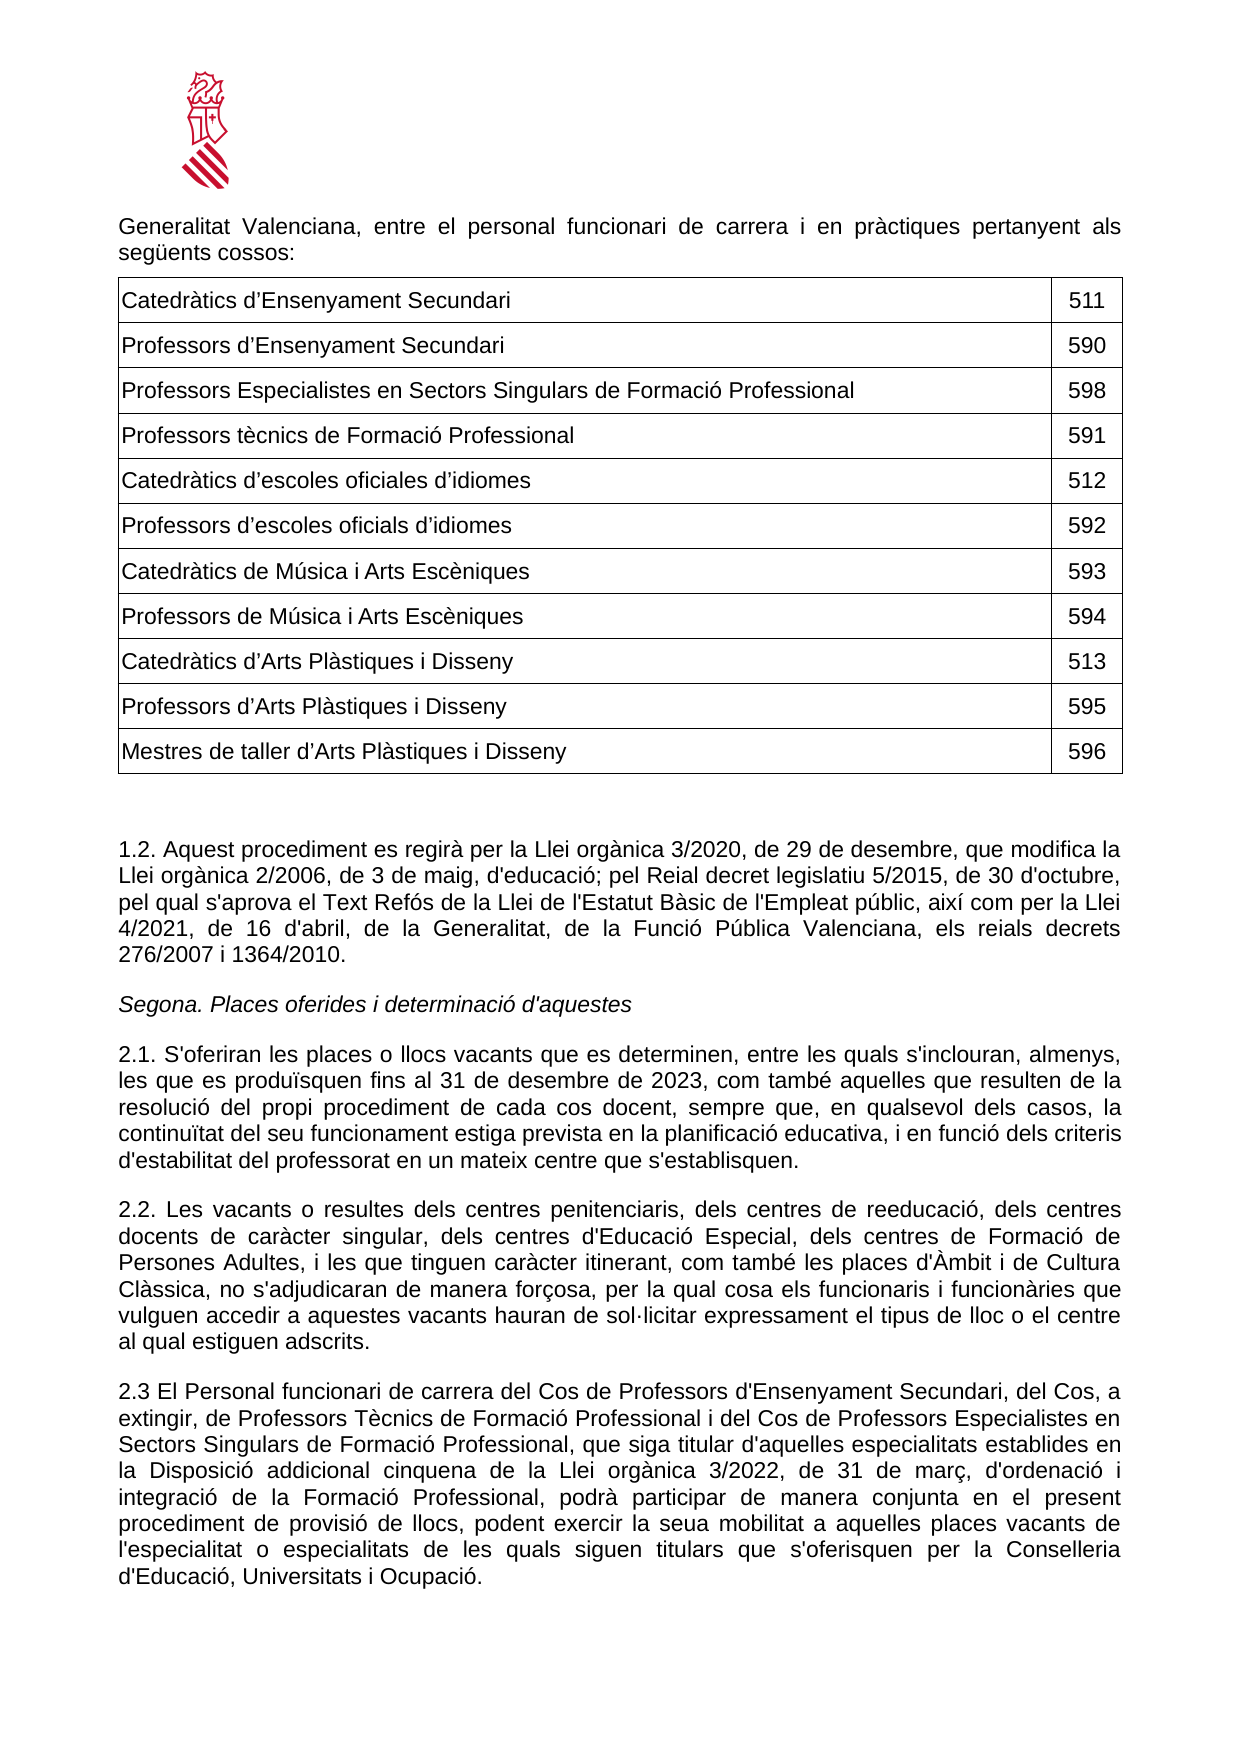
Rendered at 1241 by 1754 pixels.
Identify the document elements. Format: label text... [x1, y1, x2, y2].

table_cell 594 [1052, 594, 1122, 638]
text 2.3 El Personal funcionari de carrera del Cos de Professors d'Ensenyament Secundari, del Cos, a extingir, de Professors Tècnics de Formació Professional i del Cos de Professors Especialistes en Sectors Singulars de Formació Professional, que siga titular d'aquelles especialitats establides en la Disposició addicional cinquena de la Llei orgànica 3/2022, de 31 de març, d'ordenació i integració de la Formació Professional, podrà participar de manera conjunta en el present procediment de provisió de llocs, podent exercir la seua mobilitat a aquelles places vacants de l'especialitat o especialitats de les quals siguen titulars que s'oferisquen per la Conselleria d'Educació, Universitats i Ocupació. [118, 1378, 1122, 1589]
table_cell 596 [1052, 729, 1122, 773]
table_header 511 [1052, 278, 1122, 322]
table_cell Professors d’Arts Plàstiques i Disseny [119, 684, 1051, 728]
text Generalitat Valenciana, entre el personal funcionari de carrera i en pràctiques pertanyent als següents cossos: [118, 213, 1122, 265]
table_cell 513 [1052, 639, 1122, 683]
picture [181, 70, 229, 189]
table_cell 590 [1052, 323, 1122, 367]
table_cell Catedràtics de Música i Arts Escèniques [119, 549, 1051, 593]
table_cell Professors d’Ensenyament Secundari [119, 323, 1051, 367]
table_cell Professors de Música i Arts Escèniques [119, 594, 1051, 638]
table_cell 592 [1052, 504, 1122, 548]
table_header Catedràtics d’Ensenyament Secundari [119, 278, 1051, 322]
text 2.1. S'oferiran les places o llocs vacants que es determinen, entre les quals s'inclouran, almenys, les que es produïsquen fins al 31 de desembre de 2023, com també aquelles que resulten de la resolució del propi procediment de cada cos docent, sempre que, en qualsevol dels casos, la continuïtat del seu funcionament estiga prevista en la planificació educativa, i en funció dels criteris d'estabilitat del professorat en un mateix centre que s'establisquen. [118, 1041, 1122, 1173]
text Segona. Places oferides i determinació d'aquestes [118, 991, 1122, 1018]
table_cell 595 [1052, 684, 1122, 728]
table_cell 512 [1052, 459, 1122, 503]
table_cell Catedràtics d’escoles oficiales d’idiomes [119, 459, 1051, 503]
table_cell Professors d’escoles oficials d’idiomes [119, 504, 1051, 548]
table_cell 593 [1052, 549, 1122, 593]
table_cell 591 [1052, 414, 1122, 457]
table_cell Catedràtics d’Arts Plàstiques i Disseny [119, 639, 1051, 683]
text 2.2. Les vacants o resultes dels centres penitenciaris, dels centres de reeducació, dels centres docents de caràcter singular, dels centres d'Educació Especial, dels centres de Formació de Persones Adultes, i les que tinguen caràcter itinerant, com també les places d'Àmbit i de Cultura Clàssica, no s'adjudicaran de manera forçosa, per la qual cosa els funcionaris i funcionàries que vulguen accedir a aquestes vacants hauran de sol·licitar expressament el tipus de lloc o el centre al qual estiguen adscrits. [118, 1196, 1122, 1354]
text 1.2. Aquest procediment es regirà per la Llei orgànica 3/2020, de 29 de desembre, que modifica la Llei orgànica 2/2006, de 3 de maig, d'educació; pel Reial decret legislatiu 5/2015, de 30 d'octubre, pel qual s'aprova el Text Refós de la Llei de l'Estatut Bàsic de l'Empleat públic, així com per la Llei 4/2021, de 16 d'abril, de la Generalitat, de la Funció Pública Valenciana, els reials decrets 276/2007 i 1364/2010. [118, 836, 1122, 968]
table_cell 598 [1052, 368, 1122, 412]
table_cell Professors tècnics de Formació Professional [119, 414, 1051, 457]
table_cell Mestres de taller d’Arts Plàstiques i Disseny [119, 729, 1051, 773]
table_cell Professors Especialistes en Sectors Singulars de Formació Professional [119, 368, 1051, 412]
